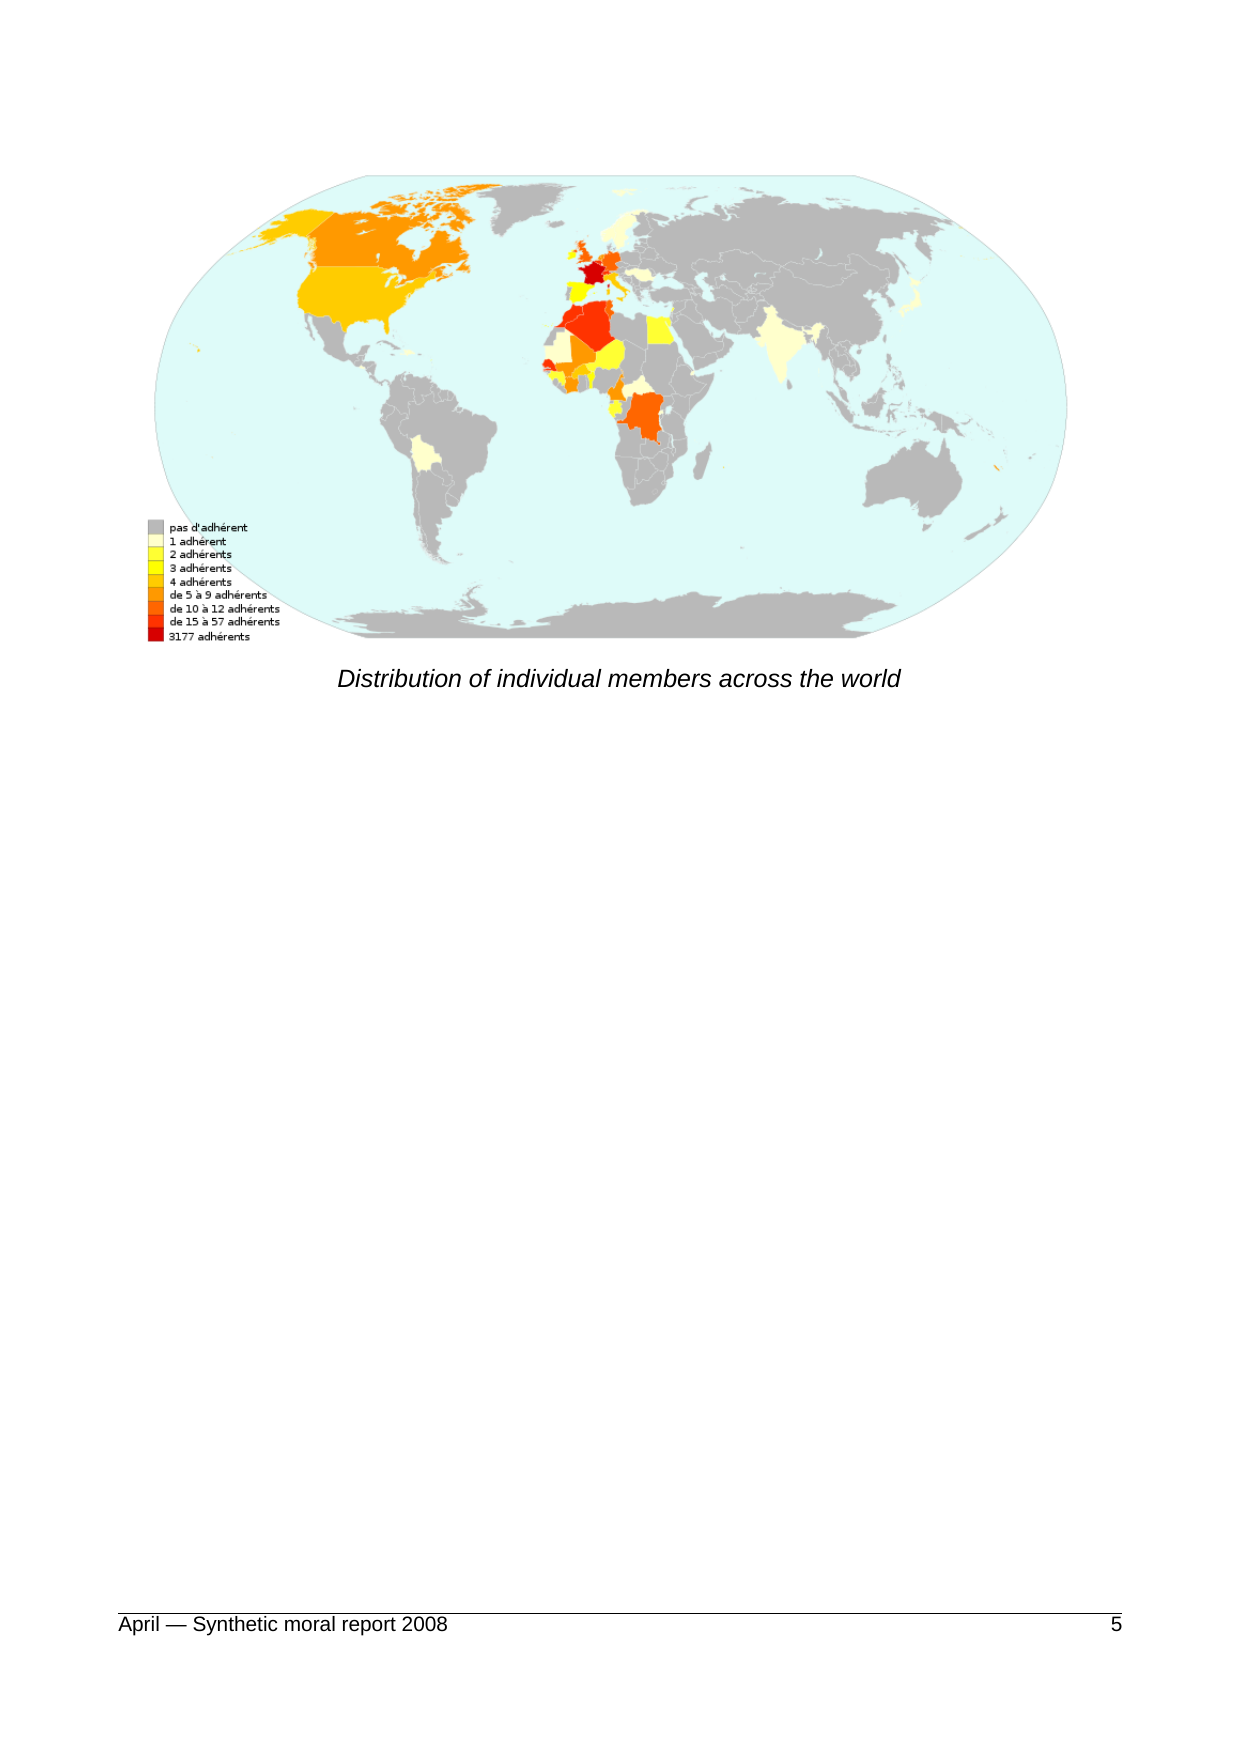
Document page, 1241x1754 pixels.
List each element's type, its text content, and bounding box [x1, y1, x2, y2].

picture [118, 155, 1123, 665]
text Distribution of individual members across the world [118, 665, 1122, 693]
